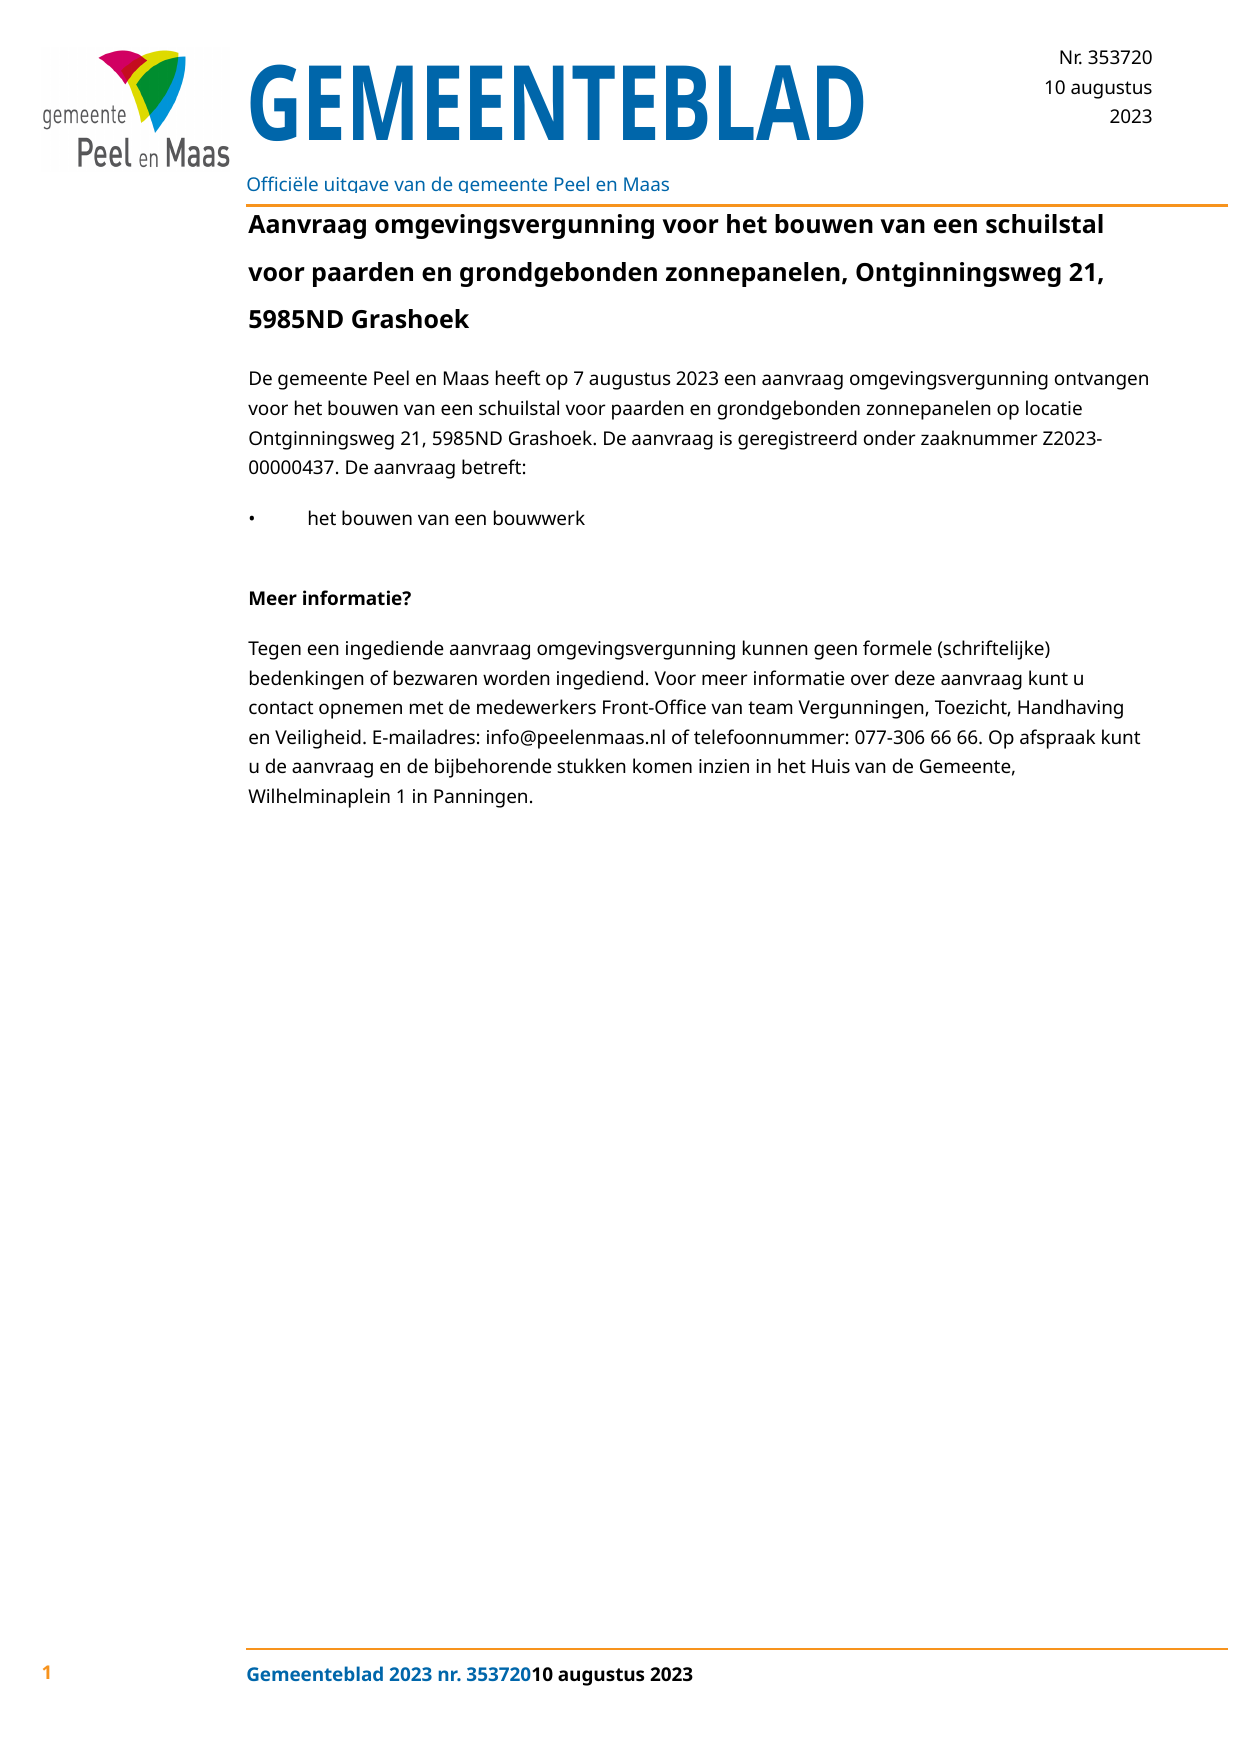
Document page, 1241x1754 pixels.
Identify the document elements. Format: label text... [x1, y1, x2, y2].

text De gemeente Peel en Maas heeft op 7 augustus 2023 een aanvraag omgevingsvergunning ontvangen voor het bouwen van een schuilstal voor paarden en grondgebonden zonnepanelen op locatie Ontginningsweg 21, 5985ND Grashoek. De aanvraag is geregistreerd onder zaaknummer Z2023-00000437. De aanvraag betreft: [248, 366, 1152, 480]
text Meer informatie? [248, 585, 1152, 610]
picture [41, 47, 231, 172]
text Aanvraag omgevingsvergunning voor het bouwen van een schuilstal voor paarden en grondgebonden zonnepanelen, Ontginningsweg 21, 5985ND Grashoek [248, 207, 1152, 336]
list het bouwen van een bouwwerk [248, 505, 1152, 530]
text Tegen een ingediende aanvraag omgevingsvergunning kunnen geen formele (schriftelijke) bedenkingen of bezwaren worden ingediend. Voor meer informatie over deze aanvraag kunt u contact opnemen met de medewerkers Front-Office van team Vergunningen, Toezicht, Handhaving en Veiligheid. E-mailadres: info@peelenmaas.nl of telefoonnummer: 077-306 66 66. Op afspraak kunt u de aanvraag en de bijbehorende stukken komen inzien in het Huis van de Gemeente, Wilhelminaplein 1 in Panningen. [248, 635, 1152, 809]
